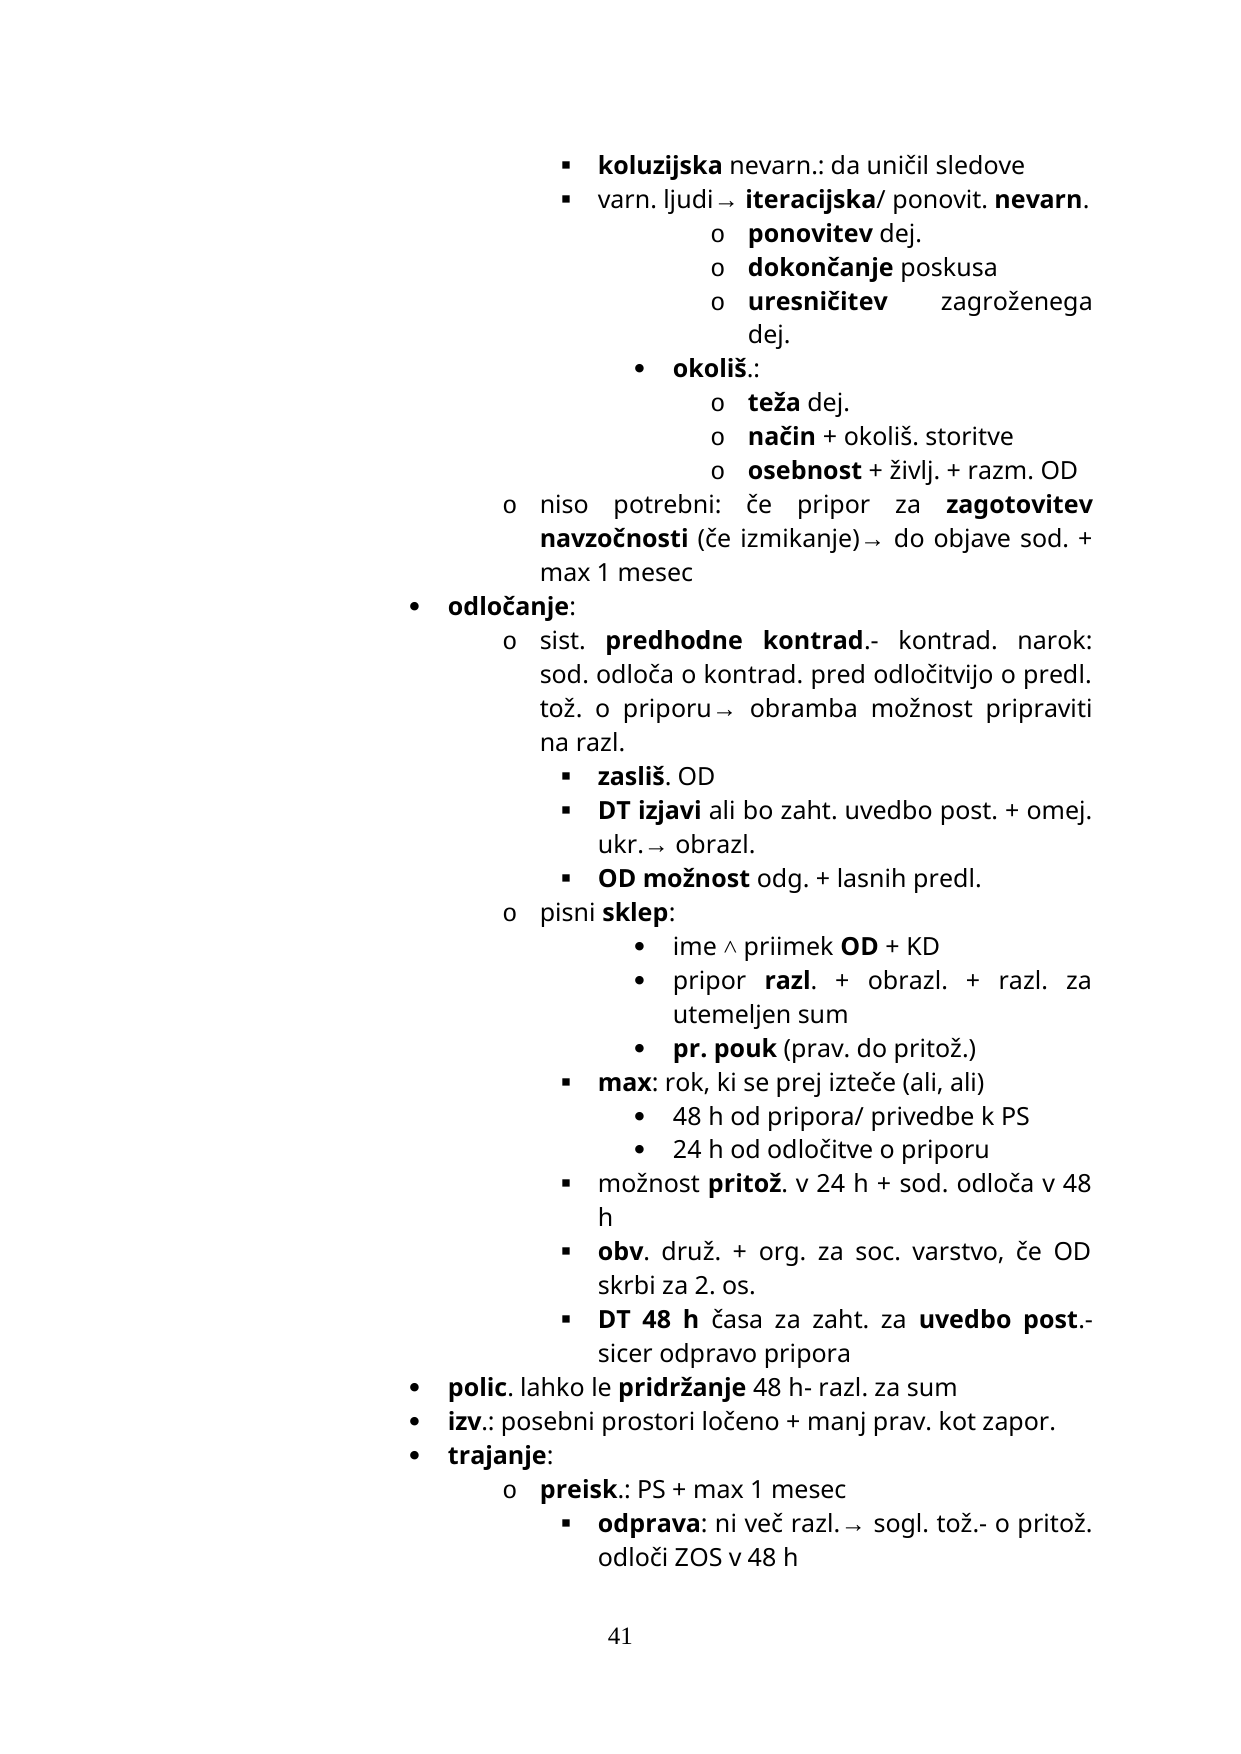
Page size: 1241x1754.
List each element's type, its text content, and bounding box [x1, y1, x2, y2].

list zasliš. OD [560, 759, 1093, 793]
list dokončanje poskusa [710, 249, 1093, 283]
list odločanje: [410, 589, 1093, 623]
list sist. predhodne kontrad.- kontrad. narok: sod. odloča o kontrad. pred odločitvijo o predl. tož. o priporu→ obramba možnost pripraviti na razl. [502, 623, 1093, 759]
list uresničitev zagroženega dej. [710, 283, 1093, 351]
list osebnost + življ. + razm. OD [710, 453, 1093, 487]
list OD možnost odg. + lasnih predl. [560, 861, 1093, 895]
list trajanje: [410, 1438, 1093, 1472]
list DT 48 h časa za zaht. za uvedbo post.- sicer odpravo pripora [560, 1302, 1093, 1370]
list obv. druž. + org. za soc. varstvo, če OD skrbi za 2. os. [560, 1234, 1093, 1302]
list max: rok, ki se prej izteče (ali, ali) [560, 1064, 1093, 1098]
list odprava: ni več razl.→ sogl. tož.- o pritož. odloči ZOS v 48 h [560, 1506, 1093, 1574]
list polic. lahko le pridržanje 48 h- razl. za sum [410, 1370, 1093, 1404]
list koluzijska nevarn.: da uničil sledove [560, 148, 1093, 182]
list preisk.: PS + max 1 mesec [502, 1472, 1093, 1506]
list okoliš.: [635, 351, 1093, 385]
list niso potrebni: če pripor za zagotovitev navzočnosti (če izmikanje)→ do objave sod. + max 1 mesec [502, 487, 1093, 589]
list 48 h od pripora/ privedbe k PS [635, 1098, 1093, 1132]
list pr. pouk (prav. do pritož.) [635, 1031, 1093, 1064]
list pripor razl. + obrazl. + razl. za utemeljen sum [635, 963, 1093, 1031]
list ponovitev dej. [710, 216, 1093, 249]
list izv.: posebni prostori ločeno + manj prav. kot zapor. [410, 1404, 1093, 1438]
list 24 h od odločitve o priporu [635, 1132, 1093, 1166]
list varn. ljudi→ iteracijska/ ponovit. nevarn. [560, 182, 1093, 216]
list možnost pritož. v 24 h + sod. odloča v 48 h [560, 1166, 1093, 1234]
list pisni sklep: [502, 895, 1093, 929]
list ime ˄ priimek OD + KD [635, 929, 1093, 963]
list DT izjavi ali bo zaht. uvedbo post. + omej. ukr.→ obrazl. [560, 793, 1093, 861]
list način + okoliš. storitve [710, 419, 1093, 453]
list teža dej. [710, 385, 1093, 419]
